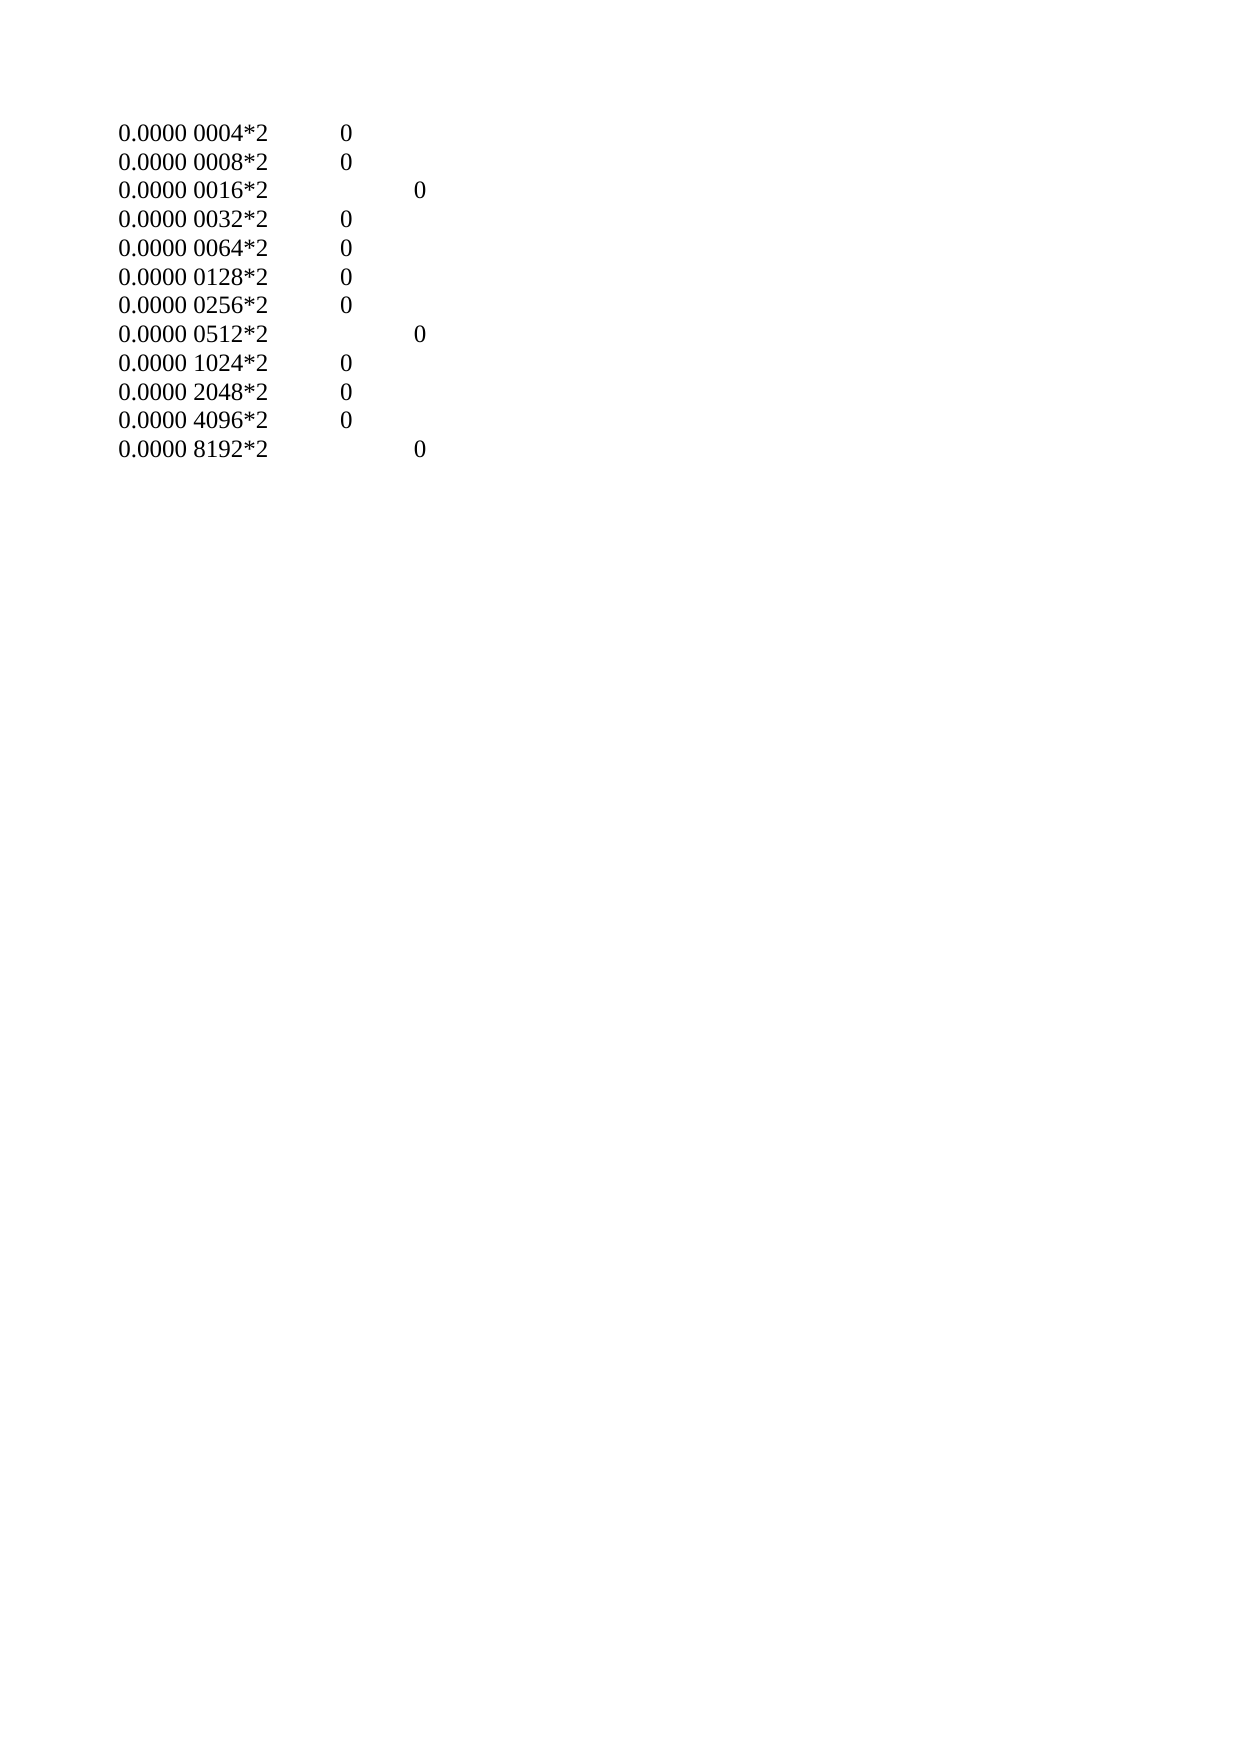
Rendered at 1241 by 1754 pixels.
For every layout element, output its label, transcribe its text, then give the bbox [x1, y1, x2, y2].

text 0.0000 1024*2 0 [118, 348, 1122, 377]
text 0.0000 2048*2 0 [118, 377, 1122, 406]
text 0.0000 4096*2 0 [118, 406, 1122, 434]
text 0.0000 0256*2 0 [118, 291, 1122, 319]
text 0.0000 0128*2 0 [118, 262, 1122, 291]
text 0.0000 0512*2 0 [118, 319, 1122, 348]
text 0.0000 0016*2 0 [118, 176, 1122, 204]
text 0.0000 0008*2 0 [118, 147, 1122, 176]
text 0.0000 8192*2 0 [118, 434, 1122, 463]
text 0.0000 0004*2 0 [118, 118, 1122, 147]
text 0.0000 0064*2 0 [118, 233, 1122, 262]
text 0.0000 0032*2 0 [118, 204, 1122, 233]
